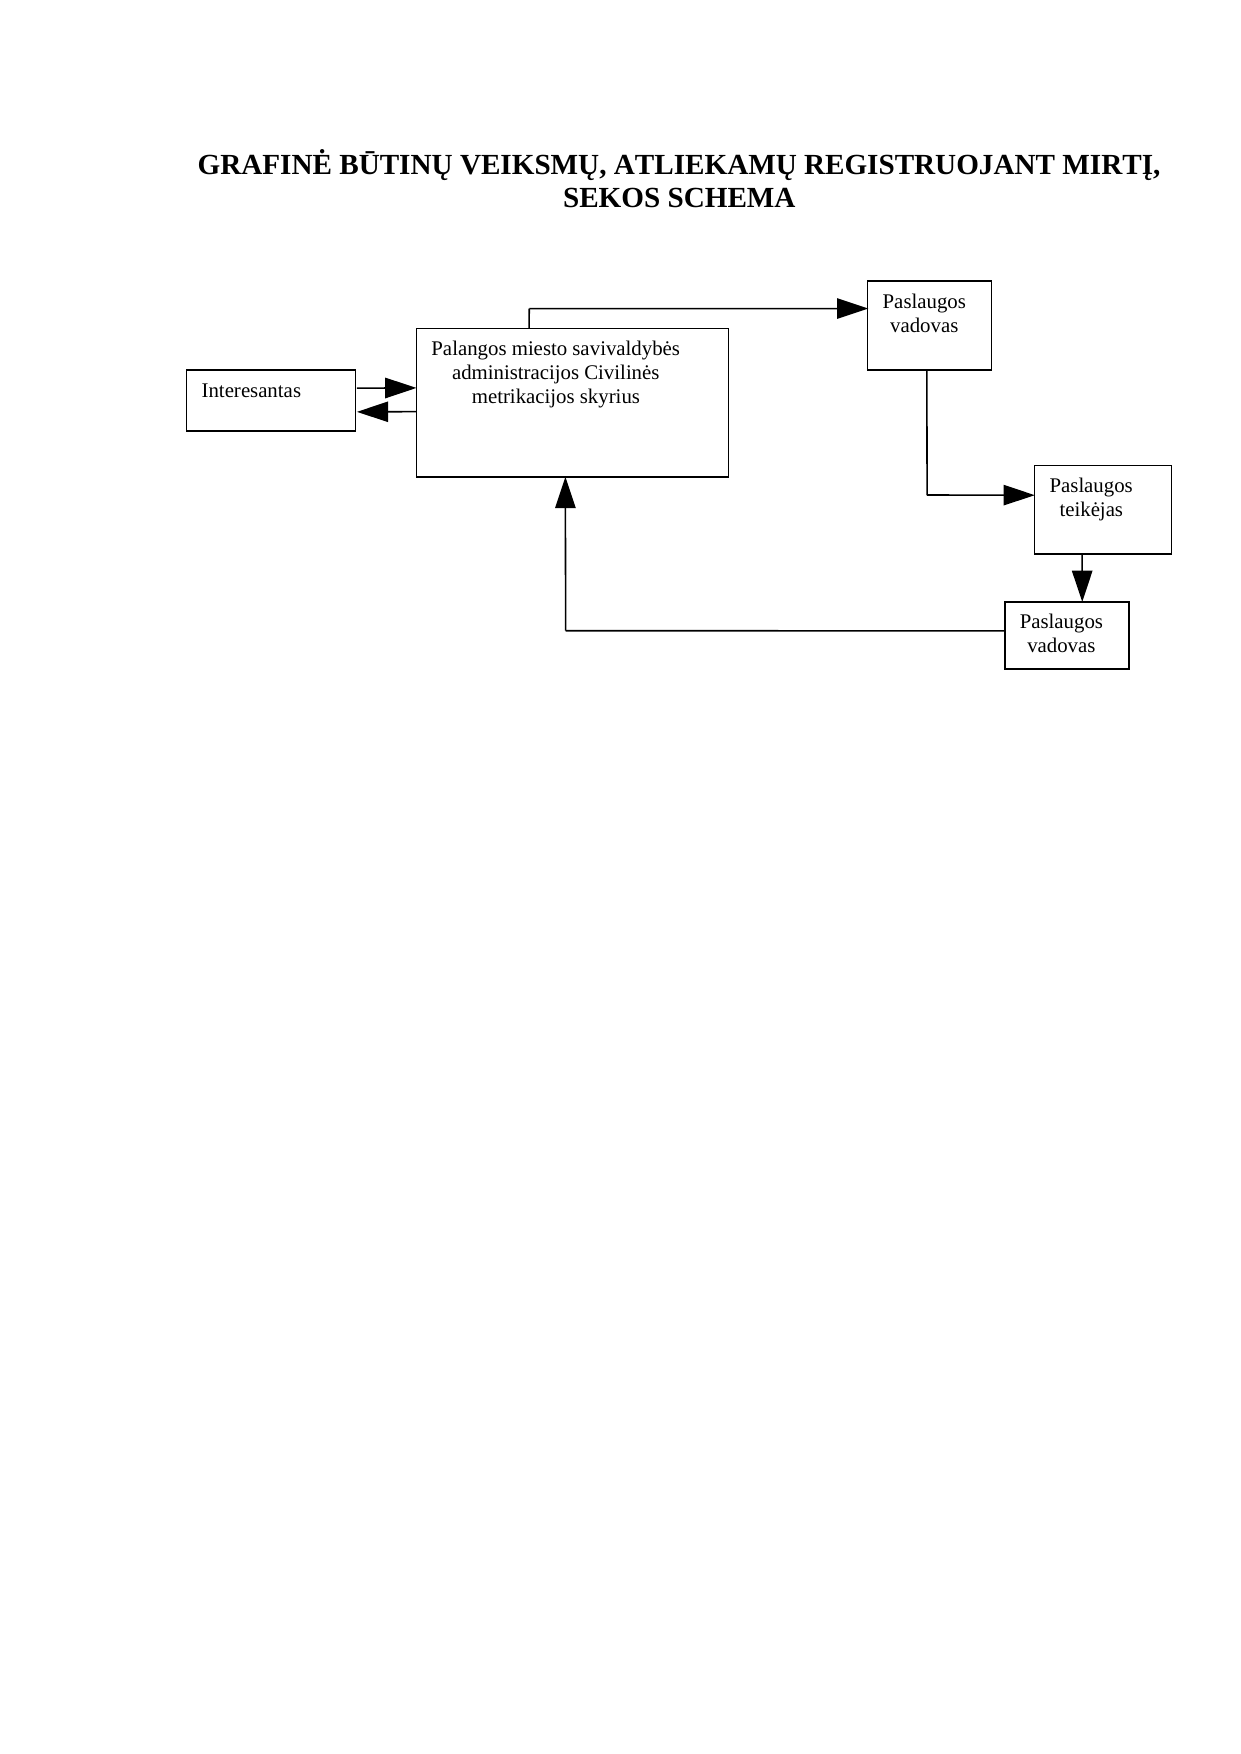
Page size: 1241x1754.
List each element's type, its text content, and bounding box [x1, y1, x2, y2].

text GRAFINĖ BŪTINŲ VEIKSMŲ, ATLIEKAMŲ REGISTRUOJANT MIRTĮ, SEKOS SCHEMA [177, 147, 1181, 214]
